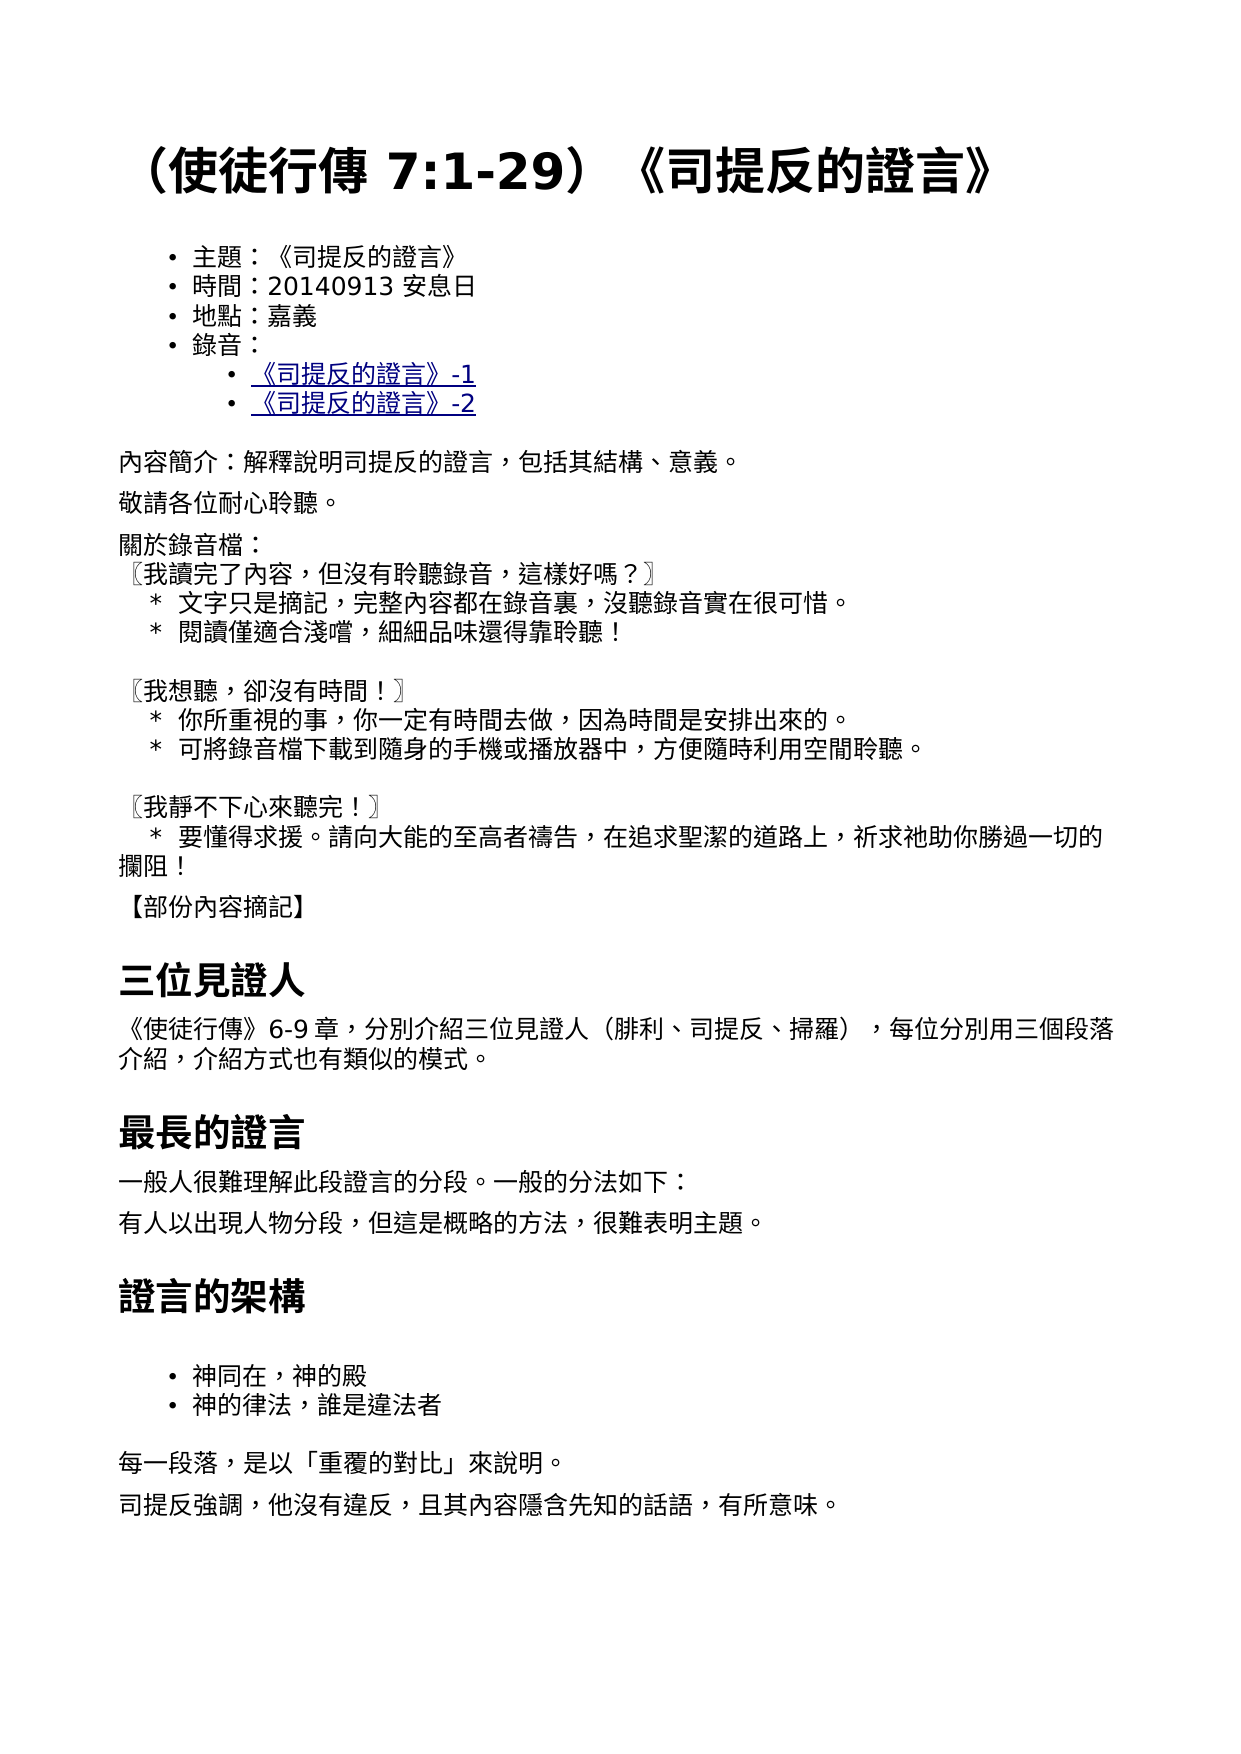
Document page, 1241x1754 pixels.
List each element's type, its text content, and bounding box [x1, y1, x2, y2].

subtitle （使徒行傳 7:1-29）《司提反的證言》 [118, 143, 1122, 201]
text 【部份內容摘記】 [118, 893, 1122, 922]
list 神同在，神的殿 [177, 1362, 1122, 1391]
text 《使徒行傳》6-9章，分別介紹三位見證人（腓利、司提反、掃羅），每位分別用三個段落介紹，介紹方式也有類似的模式。 [118, 1016, 1122, 1074]
text 司提反強調，他沒有違反，且其內容隱含先知的話語，有所意味。 [118, 1491, 1122, 1520]
text 一般人很難理解此段證言的分段。一般的分法如下： [118, 1168, 1122, 1197]
text 有人以出現人物分段，但這是概略的方法，很難表明主題。 [118, 1209, 1122, 1238]
subtitle 最長的證言 [118, 1112, 1122, 1155]
text 關於錄音檔： 〖我讀完了內容，但沒有聆聽錄音，這樣好嗎？〗 * 文字只是摘記，完整內容都在錄音裏，沒聽錄音實在很可惜。 * 閱讀僅適合淺嚐，細細品味還得靠聆聽！ 〖我想聽，卻沒有時間！〗 * 你所重視的事，你一定有時間去做，因為時間是安排出來的。 * 可將錄音檔下載到隨身的手機或播放器中，方便隨時利用空閒聆聽。 〖我靜不下心來聽完！〗 * 要懂得求援。請向大能的至高者禱告，在追求聖潔的道路上，祈求祂助你勝過一切的攔阻！ [118, 531, 1122, 881]
list 地點：嘉義 [177, 302, 1122, 331]
subtitle 三位見證人 [118, 959, 1122, 1003]
list 神的律法，誰是違法者 [177, 1391, 1122, 1420]
list 時間：20140913 安息日 [177, 272, 1122, 302]
list 《司提反的證言》-1 [236, 360, 1122, 389]
list 《司提反的證言》-2 [236, 389, 1122, 418]
list 錄音： [177, 331, 1122, 360]
text 每一段落，是以「重覆的對比」來說明。 [118, 1449, 1122, 1479]
subtitle 證言的架構 [118, 1276, 1122, 1320]
text 內容簡介：解釋說明司提反的證言，包括其結構、意義。 [118, 448, 1122, 477]
text 敬請各位耐心聆聽。 [118, 489, 1122, 519]
list 主題：《司提反的證言》 [177, 243, 1122, 272]
